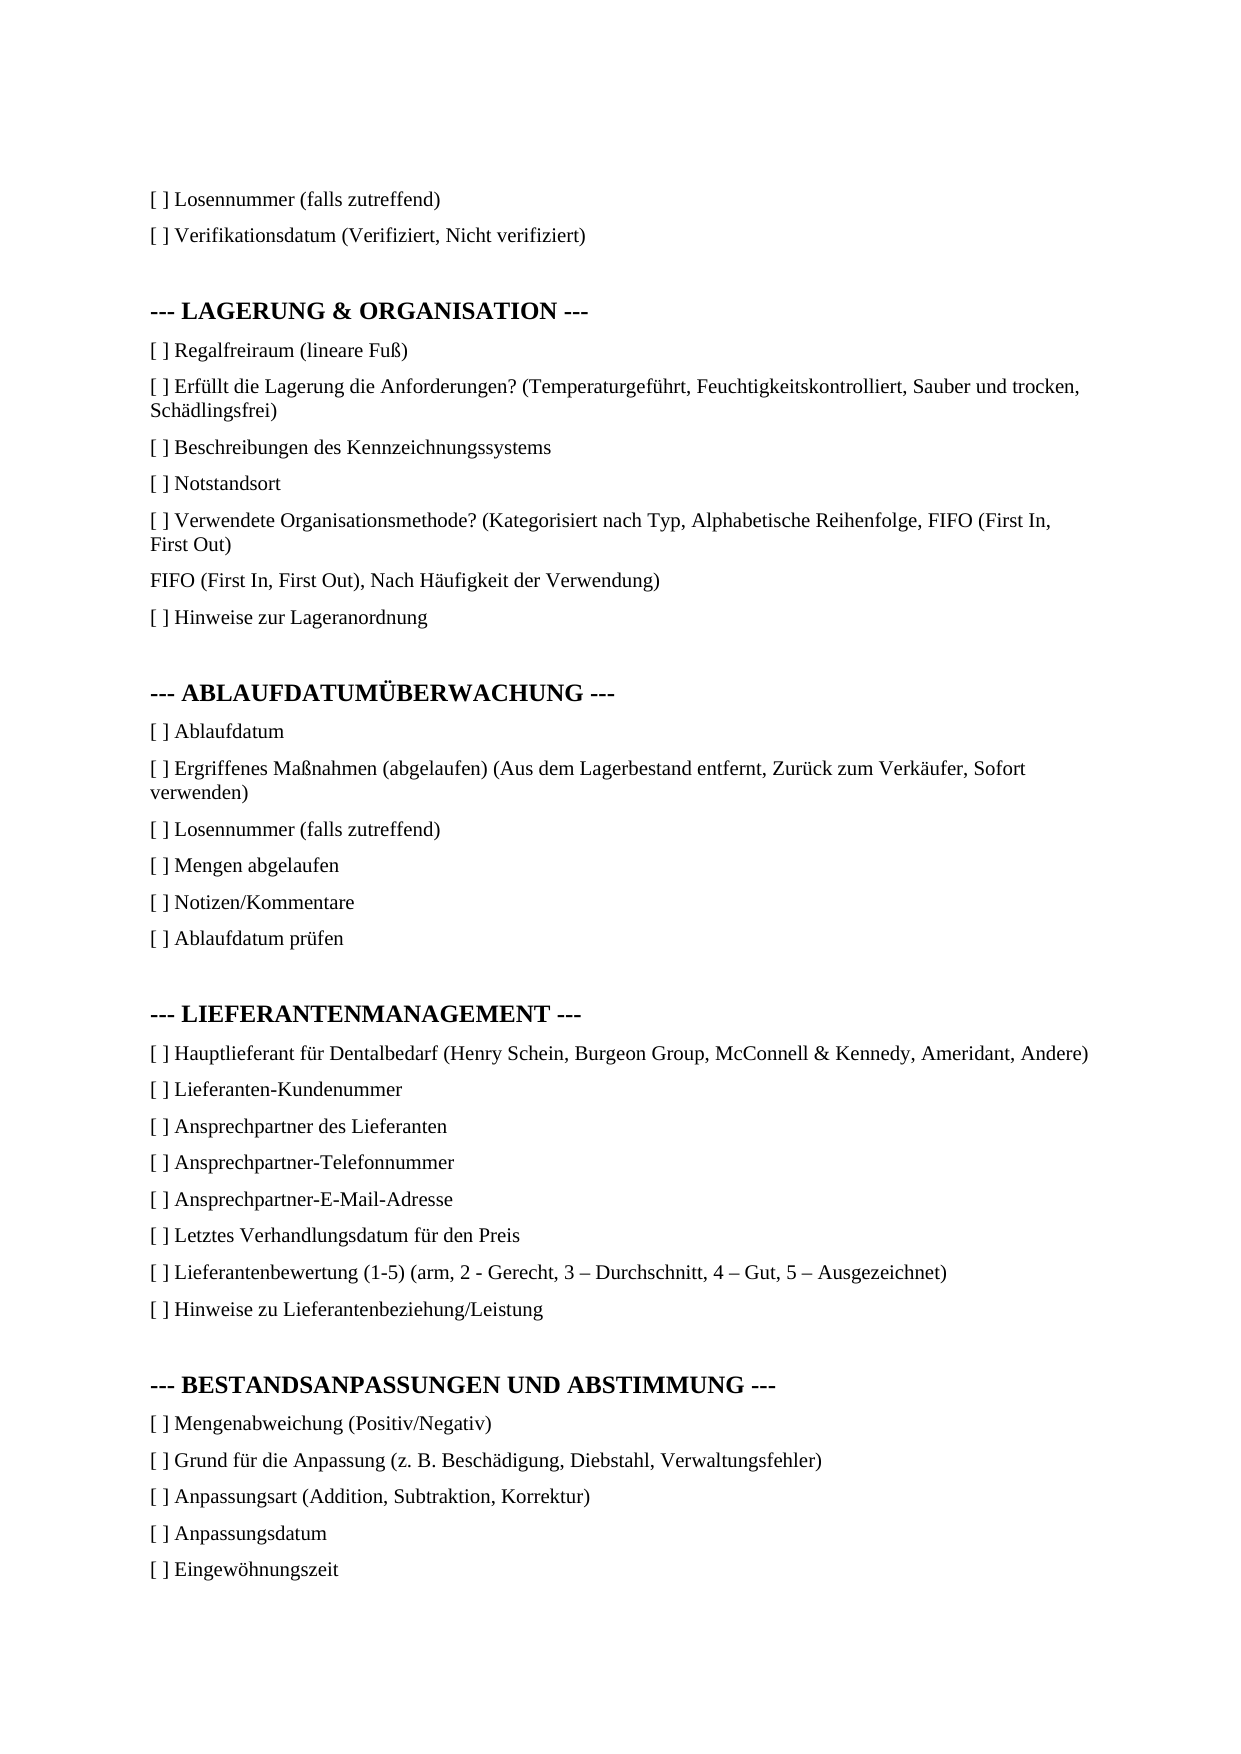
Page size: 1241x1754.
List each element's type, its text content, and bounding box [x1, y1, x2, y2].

text [ ] Losennummer (falls zutreffend) [150, 817, 1090, 841]
text --- ABLAUFDATUMÜBERWACHUNG --- [150, 678, 1090, 707]
text [ ] Hauptlieferant für Dentalbedarf (Henry Schein, Burgeon Group, McConnell & Kennedy, Ameridant, Andere) [150, 1041, 1090, 1065]
text [ ] Ansprechpartner des Lieferanten [150, 1114, 1090, 1138]
text [ ] Losennummer (falls zutreffend) [150, 187, 1090, 211]
text [ ] Lieferantenbewertung (1-5) (arm, 2 - Gerecht, 3 – Durchschnitt, 4 – Gut, 5 – Ausgezeichnet) [150, 1260, 1090, 1284]
text [ ] Eingewöhnungszeit [150, 1557, 1090, 1581]
text FIFO (First In, First Out), Nach Häufigkeit der Verwendung) [150, 568, 1090, 592]
text [ ] Verwendete Organisationsmethode? (Kategorisiert nach Typ, Alphabetische Reihenfolge, FIFO (First In, First Out) [150, 508, 1090, 556]
text [ ] Anpassungsart (Addition, Subtraktion, Korrektur) [150, 1484, 1090, 1508]
text --- BESTANDSANPASSUNGEN UND ABSTIMMUNG --- [150, 1370, 1090, 1398]
text [ ] Ergriffenes Maßnahmen (abgelaufen) (Aus dem Lagerbestand entfernt, Zurück zum Verkäufer, Sofort verwenden) [150, 756, 1090, 804]
text [ ] Regalfreiraum (lineare Fuß) [150, 337, 1090, 362]
text [ ] Hinweise zu Lieferantenbeziehung/Leistung [150, 1297, 1090, 1321]
text [ ] Hinweise zur Lageranordnung [150, 605, 1090, 629]
text [ ] Ablaufdatum prüfen [150, 926, 1090, 950]
text [ ] Grund für die Anpassung (z. B. Beschädigung, Diebstahl, Verwaltungsfehler) [150, 1447, 1090, 1472]
text [ ] Mengen abgelaufen [150, 853, 1090, 877]
text --- LAGERUNG & ORGANISATION --- [150, 296, 1090, 325]
text [ ] Verifikationsdatum (Verifiziert, Nicht verifiziert) [150, 223, 1090, 247]
text [ ] Letztes Verhandlungsdatum für den Preis [150, 1223, 1090, 1247]
text [ ] Lieferanten-Kundenummer [150, 1077, 1090, 1101]
text [ ] Beschreibungen des Kennzeichnungssystems [150, 435, 1090, 459]
text [ ] Notstandsort [150, 471, 1090, 495]
text [ ] Ablaufdatum [150, 719, 1090, 743]
text [ ] Mengenabweichung (Positiv/Negativ) [150, 1411, 1090, 1435]
text [ ] Erfüllt die Lagerung die Anforderungen? (Temperaturgeführt, Feuchtigkeitskontrolliert, Sauber und trocken, Schädlingsfrei) [150, 374, 1090, 422]
text [ ] Anpassungsdatum [150, 1521, 1090, 1545]
text [ ] Ansprechpartner-E-Mail-Adresse [150, 1187, 1090, 1211]
text --- LIEFERANTENMANAGEMENT --- [150, 999, 1090, 1028]
text [ ] Ansprechpartner-Telefonnummer [150, 1150, 1090, 1174]
text [ ] Notizen/Kommentare [150, 890, 1090, 914]
